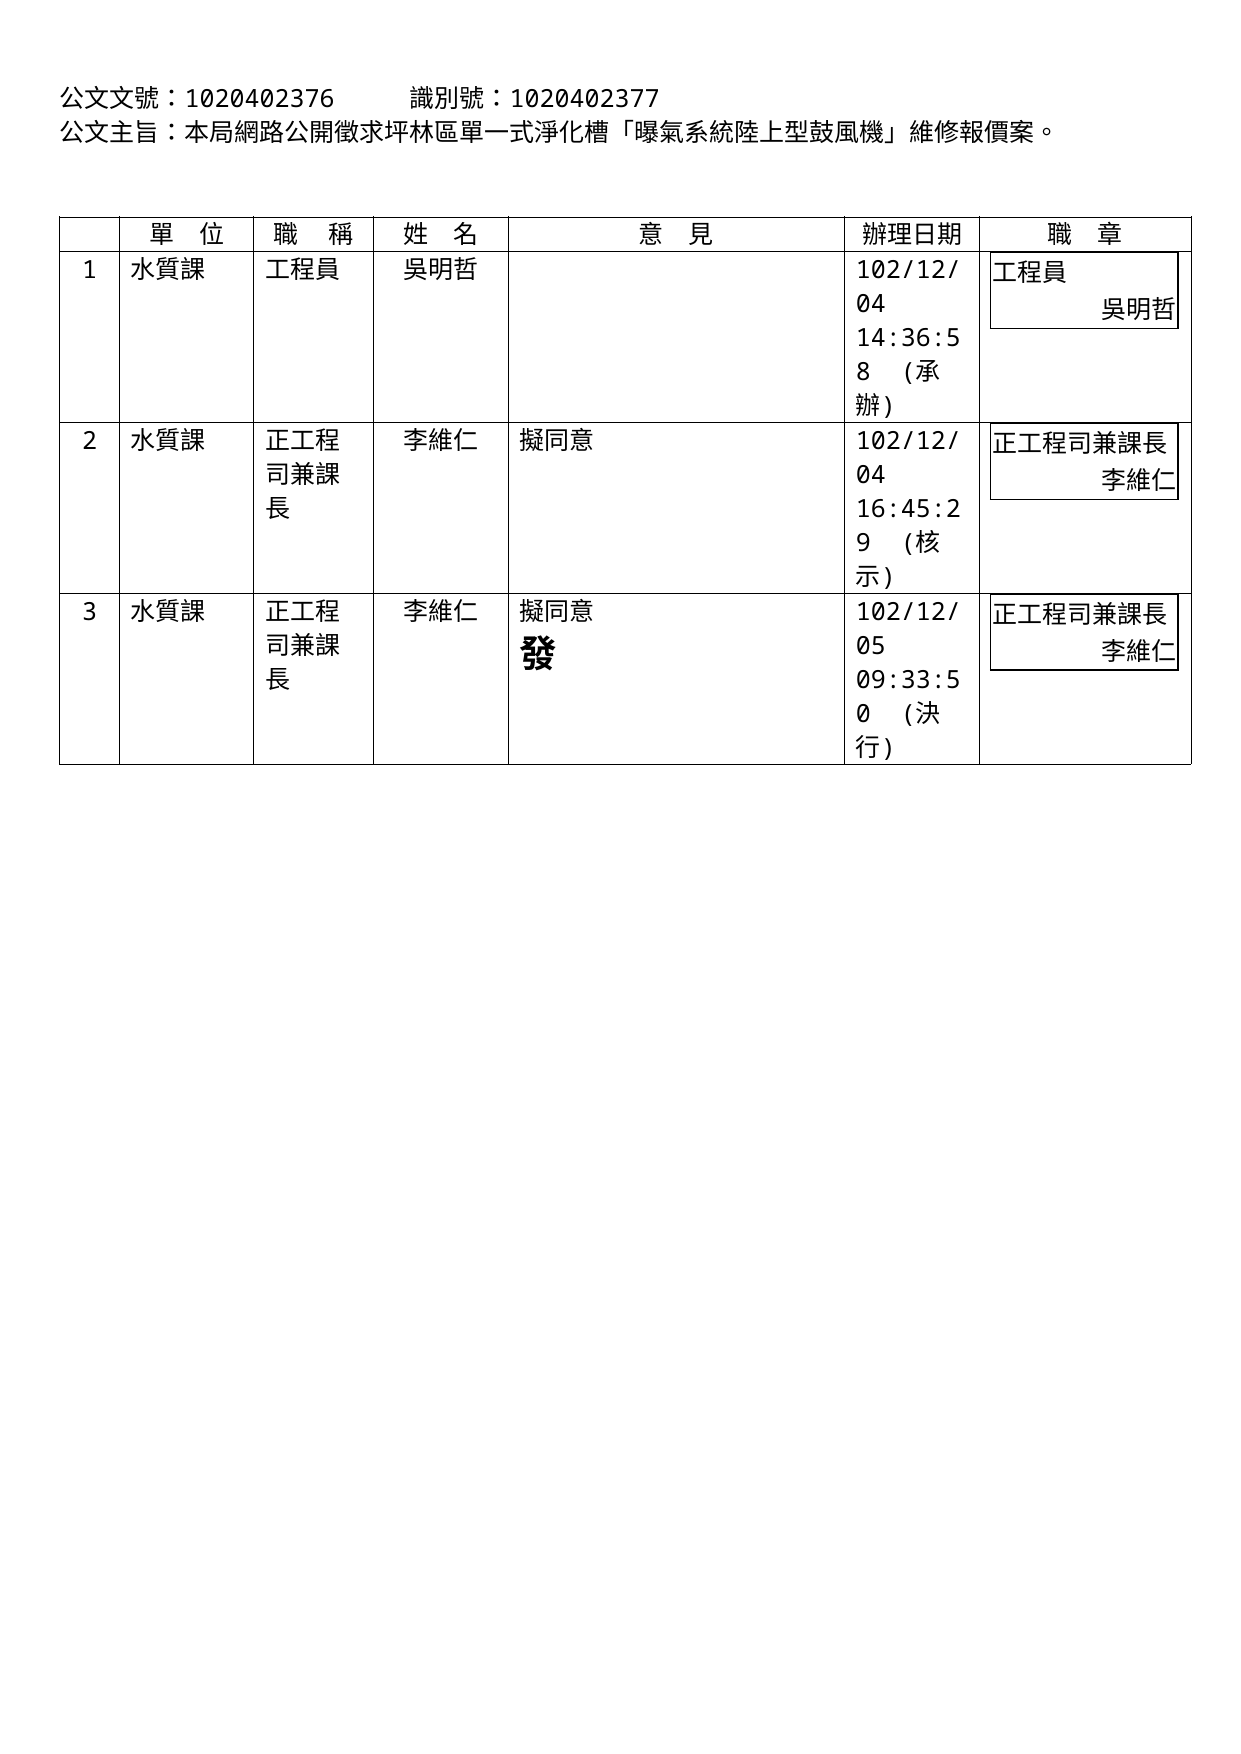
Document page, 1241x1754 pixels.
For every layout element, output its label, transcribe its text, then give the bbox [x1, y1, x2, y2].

table_cell 擬同意 發 [509, 594, 844, 763]
table_cell 水質課 [120, 594, 253, 763]
table_header 辦理日期 [845, 218, 979, 251]
table_cell 1 [60, 252, 119, 422]
table_header 職 稱 [254, 218, 373, 251]
table_cell 3 [60, 594, 119, 763]
table_cell 吳明哲 [991, 291, 1177, 328]
table_cell 吳明哲 [374, 252, 508, 422]
text 公文文號：1020402376 識別號：1020402377 [59, 80, 1181, 114]
table_cell 102/12/04 14:36:58 (承辦) [845, 252, 979, 422]
table_cell 102/12/05 09:33:50 (決行) [845, 594, 979, 763]
table_header 姓 名 [374, 218, 508, 251]
table_cell 水質課 [120, 252, 253, 422]
table_cell 水質課 [120, 423, 253, 593]
table_cell 工程員 [254, 252, 373, 422]
table_header 單 位 [120, 218, 253, 251]
text 公文主旨：本局網路公開徵求坪林區單一式淨化槽「曝氣系統陸上型鼓風機」維修報價案。 [59, 114, 1181, 148]
table_cell 102/12/04 16:45:29 (核示) [845, 423, 979, 593]
table_cell 2 [60, 423, 119, 593]
table_header 工程員 [991, 253, 1177, 291]
table_cell [980, 252, 1191, 422]
table_header [60, 218, 119, 251]
table_cell 擬同意 [509, 423, 844, 593]
table_header 正工程司兼課長 [991, 595, 1177, 632]
table_cell 李維仁 [374, 423, 508, 593]
table_cell 李維仁 [991, 461, 1177, 498]
table_cell 李維仁 [374, 594, 508, 763]
table_cell [980, 423, 1191, 593]
table_cell [980, 594, 1191, 763]
table_header 正工程司兼課長 [991, 424, 1177, 461]
table_cell [509, 252, 844, 422]
table_header 職 章 [980, 218, 1191, 251]
table_cell 正工程司兼課長 [254, 423, 373, 593]
table_cell 李維仁 [991, 632, 1177, 669]
table_header 意 見 [509, 218, 844, 251]
table_cell 正工程司兼課長 [254, 594, 373, 763]
